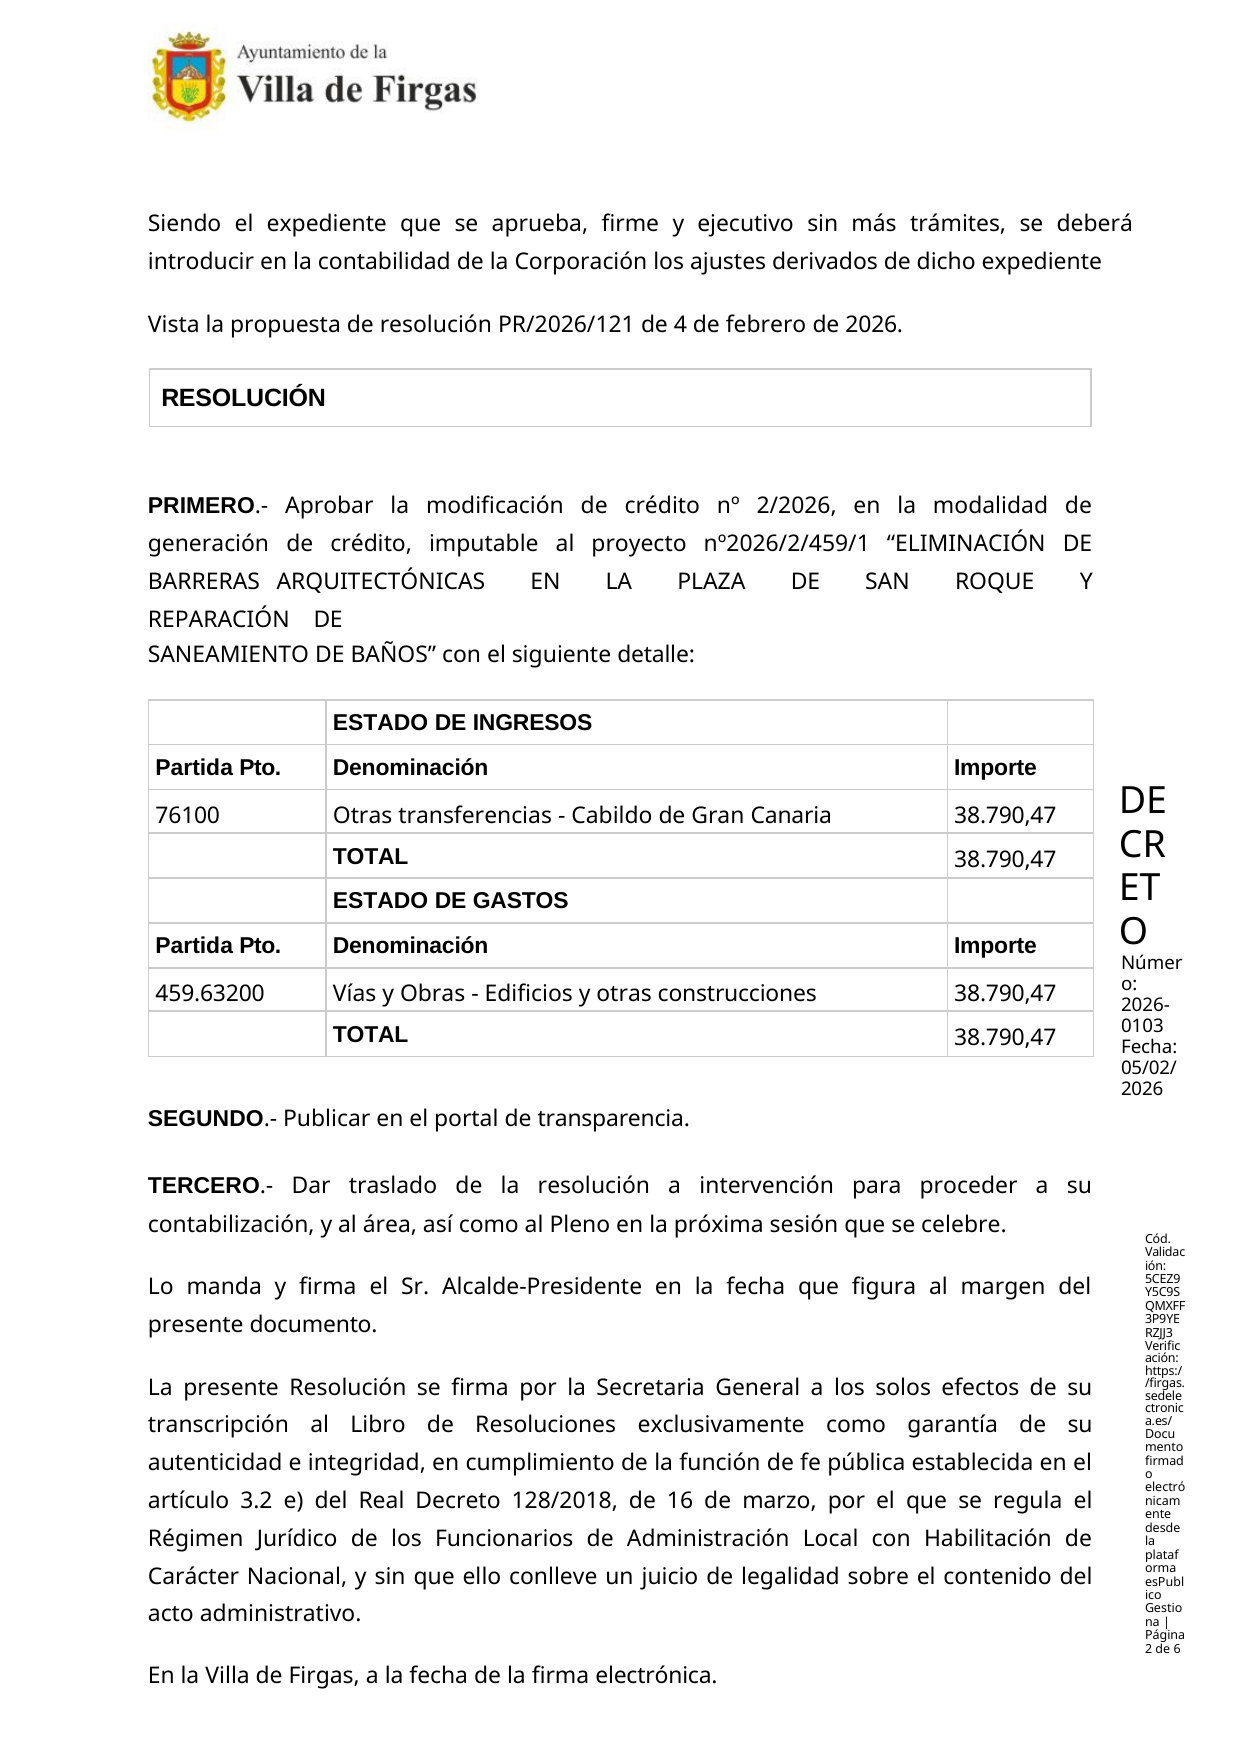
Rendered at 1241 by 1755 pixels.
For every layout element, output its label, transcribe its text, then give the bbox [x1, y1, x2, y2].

table_cell 38.790,47 [948, 790, 1093, 832]
table_cell [948, 879, 1093, 922]
table_cell Importe [948, 924, 1093, 967]
text RESOLUCIÓN [161, 383, 1090, 412]
table_cell Otras transferencias - Cabildo de Gran Canaria [327, 790, 947, 832]
text Documento firmado electrónicamente desde la plataforma esPublico Gestiona | Página 2 de 6 [1145, 1427, 1186, 1656]
table_header [149, 701, 325, 744]
table_cell Partida Pto. [149, 745, 325, 789]
text Cód. Validación: 5CEZ9Y5C9SQMXFF3P9YERZJJ3 [1145, 1232, 1186, 1340]
table_cell Vías y Obras - Edificios y otras construcciones [327, 969, 947, 1010]
table_cell [149, 1012, 325, 1056]
table_header [948, 701, 1093, 744]
text Siendo el expediente que se aprueba, firme y ejecutivo sin más trámites, se deberá introducir en la contabilidad de la Corporación los ajustes derivados de dicho expediente [148, 207, 1144, 276]
text PRIMERO.- Aprobar la modificación de crédito nº 2/2026, en la modalidad de generación de crédito, imputable al proyecto nº2026/2/459/1 “ELIMINACIÓN DE BARRERAS ARQUITECTÓNICAS EN LA PLAZA DE SAN ROQUE Y REPARACIÓN DE [148, 489, 1093, 634]
text [1143, 1231, 1186, 1754]
table_cell 38.790,47 [948, 834, 1093, 877]
text SEGUNDO.- Publicar en el portal de transparencia. [148, 1102, 1182, 1133]
text Lo manda y firma el Sr. Alcalde-Presidente en la fecha que figura al margen del presente documento. [148, 1270, 1093, 1339]
table_cell Denominación [327, 745, 947, 789]
table_cell Importe [948, 745, 1093, 789]
table_cell 38.790,47 [948, 1012, 1093, 1056]
text TERCERO.- Dar traslado de la resolución a intervención para proceder a su contabilización, y al área, así como al Pleno en la próxima sesión que se celebre. [148, 1169, 1093, 1239]
text DECRETO [1119, 779, 1185, 953]
table_cell 76100 [149, 790, 325, 832]
table_header ESTADO DE INGRESOS [327, 701, 947, 744]
table_cell TOTAL [327, 1012, 947, 1056]
table_cell Denominación [327, 924, 947, 967]
table_cell TOTAL [327, 834, 947, 877]
text Vista la propuesta de resolución PR/2026/121 de 4 de febrero de 2026. [148, 308, 1182, 339]
table_cell [149, 834, 325, 877]
table_cell 38.790,47 [948, 969, 1093, 1010]
table_cell ESTADO DE GASTOS [327, 879, 947, 922]
text [1117, 776, 1185, 1124]
text Verificación: https://firgas.sedelectronica.es/ [1145, 1340, 1186, 1427]
table_cell Partida Pto. [149, 924, 325, 967]
table_cell [149, 879, 325, 922]
text Número: 2026-0103 Fecha: 05/02/2026 [1121, 953, 1185, 1099]
text La presente Resolución se firma por la Secretaria General a los solos efectos de su transcripción al Libro de Resoluciones exclusivamente como garantía de su autenticidad e integridad, en cumplimiento de la función de fe pública establecida en el artículo 3.2 e) del Real Decreto 128/2018, de 16 de marzo, por el que se regula el Régimen Jurídico de los Funcionarios de Administración Local con Habilitación de Carácter Nacional, y sin que ello conlleve un juicio de legalidad sobre el contenido del acto administrativo. [148, 1371, 1093, 1629]
text En la Villa de Firgas, a la fecha de la firma electrónica. [148, 1659, 1143, 1691]
text SANEAMIENTO DE BAÑOS” con el siguiente detalle: [148, 641, 1182, 667]
table_cell 459.63200 [149, 969, 325, 1010]
